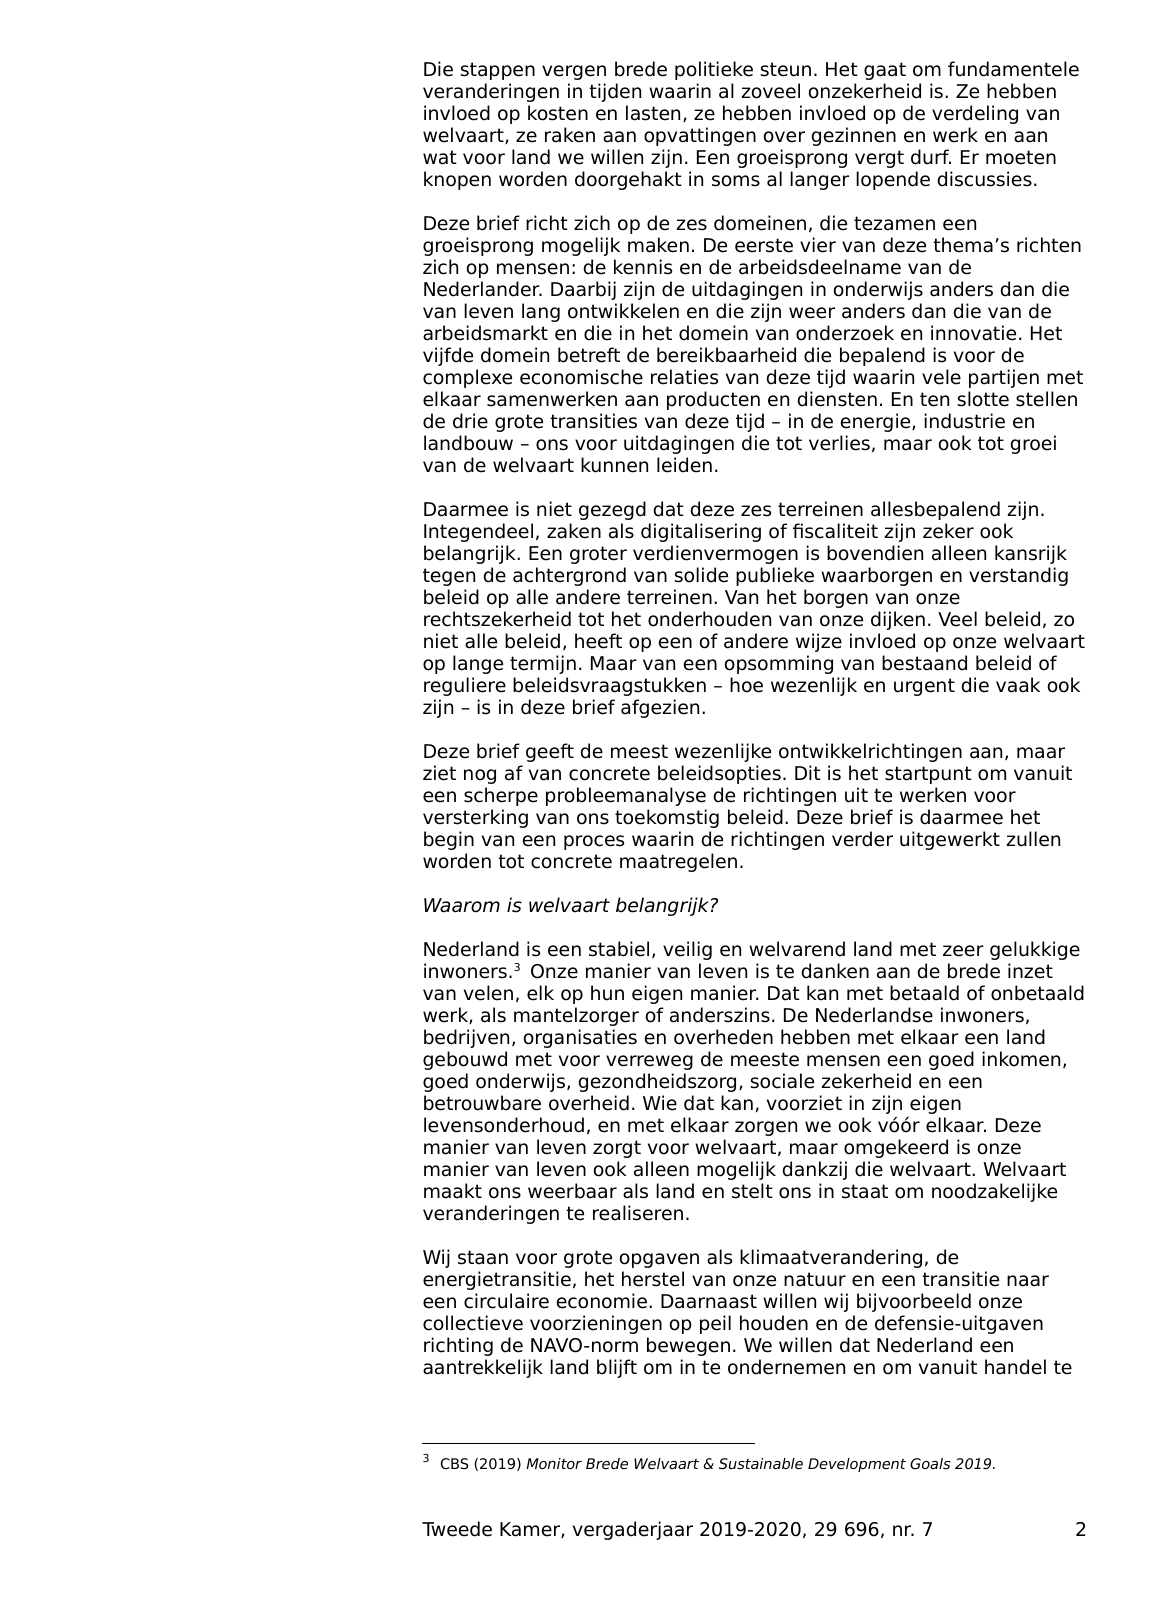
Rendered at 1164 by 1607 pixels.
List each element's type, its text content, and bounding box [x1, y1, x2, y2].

text CBS (2019) Monitor Brede Welvaart & Sustainable Development Goals 2019. [422, 1452, 1087, 1474]
text Daarmee is niet gezegd dat deze zes terreinen allesbepalend zijn. Integendeel, zaken als digitalisering of fiscaliteit zijn zeker ook belangrijk. Een groter verdienvermogen is bovendien alleen kansrijk tegen de achtergrond van solide publieke waarborgen en verstandig beleid op alle andere terreinen. Van het borgen van onze rechtszekerheid tot het onderhouden van onze dijken. Veel beleid, zo niet alle beleid, heeft op een of andere wijze invloed op onze welvaart op lange termijn. Maar van een opsomming van bestaand beleid of reguliere beleidsvraagstukken – hoe wezenlijk en urgent die vaak ook zijn – is in deze brief afgezien. [422, 499, 1087, 719]
text Nederland is een stabiel, veilig en welvarend land met zeer gelukkige inwoners. Onze manier van leven is te danken aan de brede inzet van velen, elk op hun eigen manier. Dat kan met betaald of onbetaald werk, als mantelzorger of anderszins. De Nederlandse inwoners, bedrijven, organisaties en overheden hebben met elkaar een land gebouwd met voor verreweg de meeste mensen een goed inkomen, goed onderwijs, gezondheidszorg, sociale zekerheid en een betrouwbare overheid. Wie dat kan, voorziet in zijn eigen levensonderhoud, en met elkaar zorgen we ook vóór elkaar. Deze manier van leven zorgt voor welvaart, maar omgekeerd is onze manier van leven ook alleen mogelijk dankzij die welvaart. Welvaart maakt ons weerbaar als land en stelt ons in staat om noodzakelijke veranderingen te realiseren. [422, 939, 1087, 1225]
text Die stappen vergen brede politieke steun. Het gaat om fundamentele veranderingen in tijden waarin al zoveel onzekerheid is. Ze hebben invloed op kosten en lasten, ze hebben invloed op de verdeling van welvaart, ze raken aan opvattingen over gezinnen en werk en aan wat voor land we willen zijn. Een groeisprong vergt durf. Er moeten knopen worden doorgehakt in soms al langer lopende discussies. [422, 59, 1087, 191]
text Deze brief richt zich op de zes domeinen, die tezamen een groeisprong mogelijk maken. De eerste vier van deze thema’s richten zich op mensen: de kennis en de arbeidsdeelname van de Nederlander. Daarbij zijn de uitdagingen in onderwijs anders dan die van leven lang ontwikkelen en die zijn weer anders dan die van de arbeidsmarkt en die in het domein van onderzoek en innovatie. Het vijfde domein betreft de bereikbaarheid die bepalend is voor de complexe economische relaties van deze tijd waarin vele partijen met elkaar samenwerken aan producten en diensten. En ten slotte stellen de drie grote transities van deze tijd – in de energie, industrie en landbouw – ons voor uitdagingen die tot verlies, maar ook tot groei van de welvaart kunnen leiden. [422, 213, 1087, 477]
text Deze brief geeft de meest wezenlijke ontwikkelrichtingen aan, maar ziet nog af van concrete beleidsopties. Dit is het startpunt om vanuit een scherpe probleemanalyse de richtingen uit te werken voor versterking van ons toekomstig beleid. Deze brief is daarmee het begin van een proces waarin de richtingen verder uitgewerkt zullen worden tot concrete maatregelen. [422, 741, 1087, 873]
subtitle Waarom is welvaart belangrijk? [422, 895, 1087, 917]
text Wij staan voor grote opgaven als klimaatverandering, de energietransitie, het herstel van onze natuur en een transitie naar een circulaire economie. Daarnaast willen wij bijvoorbeeld onze collectieve voorzieningen op peil houden en de defensie-uitgaven richting de NAVO-norm bewegen. We willen dat Nederland een aantrekkelijk land blijft om in te ondernemen en om vanuit handel te [422, 1247, 1087, 1379]
